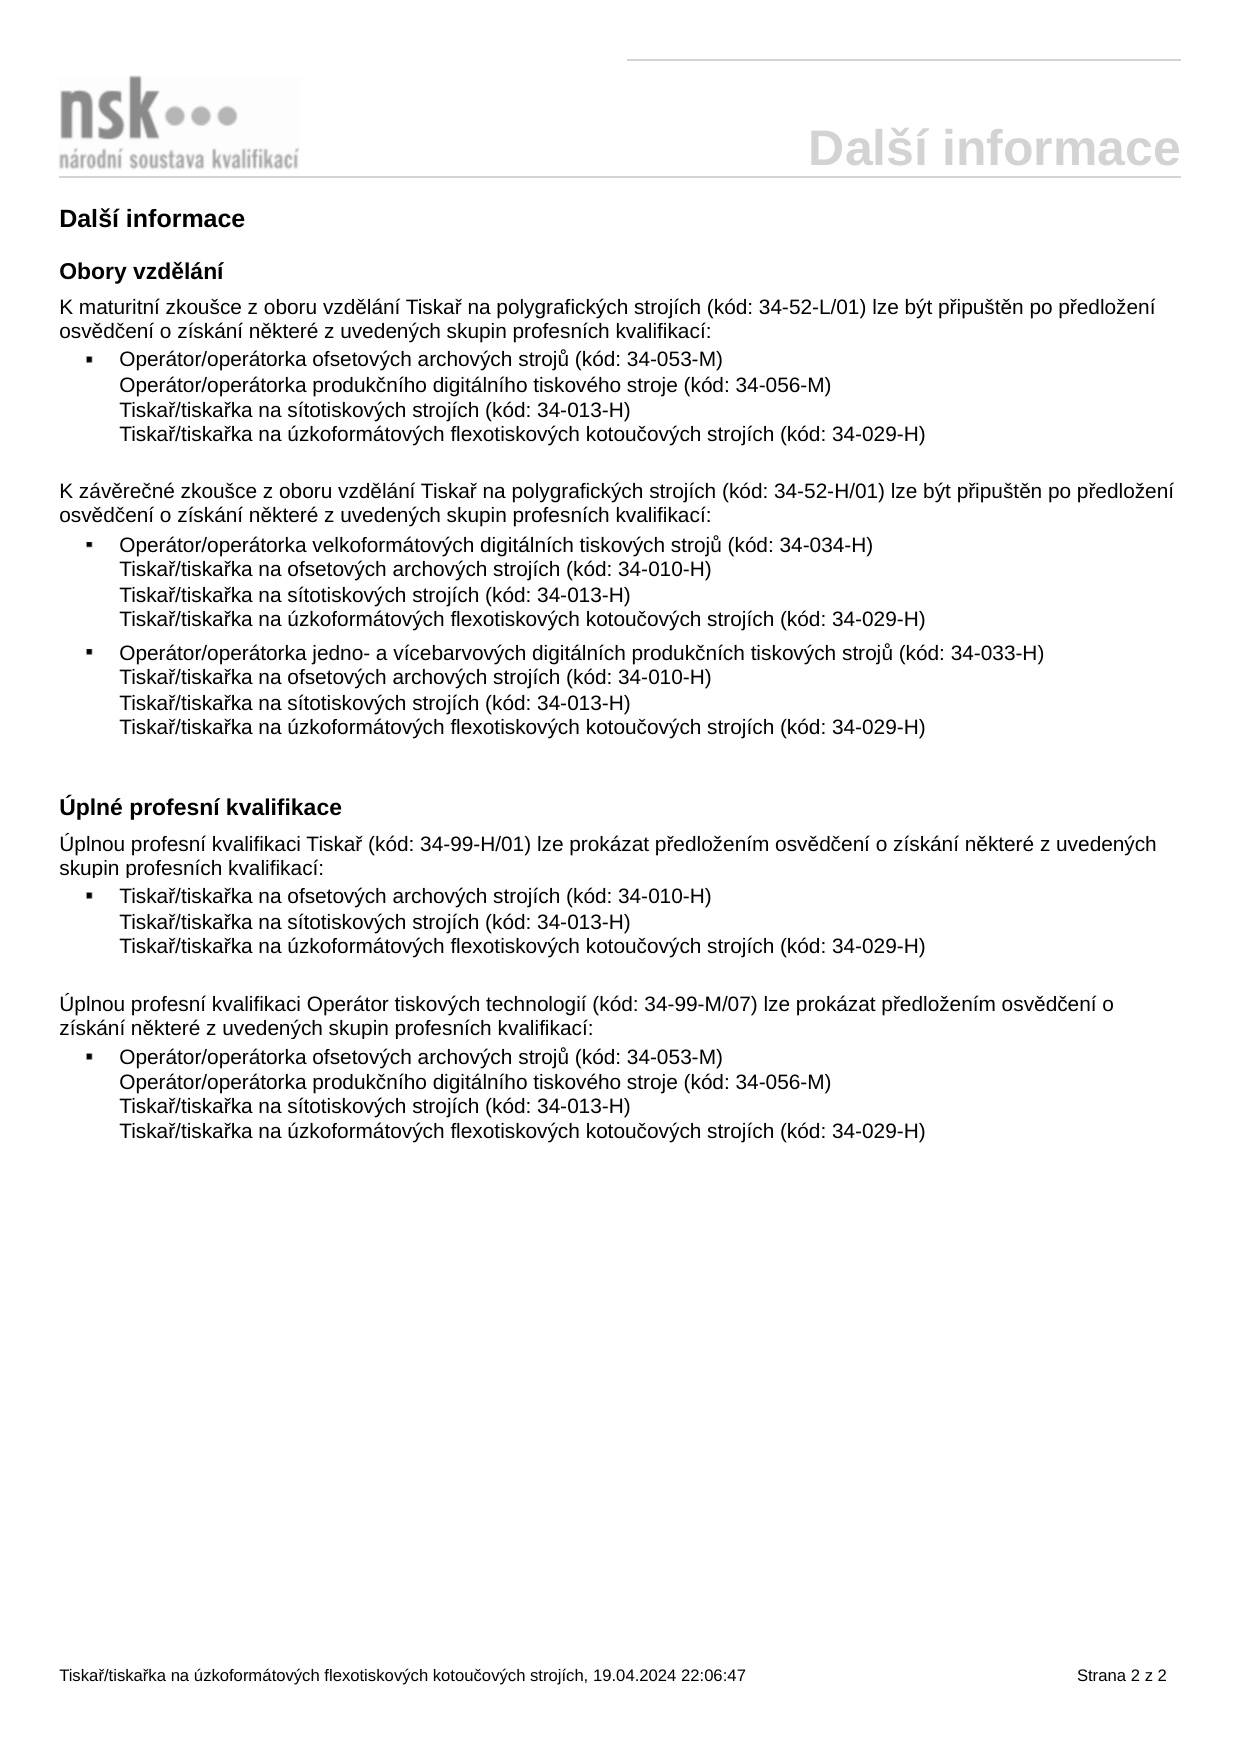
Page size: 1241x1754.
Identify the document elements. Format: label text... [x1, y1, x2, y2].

table_cell [119, 1039, 482, 1044]
table_cell [482, 740, 619, 773]
table_cell [59, 1070, 119, 1094]
table_cell [482, 1418, 619, 1658]
table_cell [59, 773, 119, 783]
table_cell Operátor/operátorka jedno- a vícebarvových digitálních produkčních tiskových strojů (kód: 34-033-H) [119, 641, 1181, 665]
table_cell [619, 194, 627, 200]
table_cell [119, 959, 482, 992]
table_cell [59, 632, 119, 641]
table_cell [59, 1418, 119, 1658]
picture [59, 1044, 119, 1069]
table_cell [59, 422, 119, 448]
picture [59, 884, 119, 908]
table_cell Tiskař/tiskařka na úzkoformátových flexotiskových kotoučových strojích (kód: 34-029-H) [119, 422, 1181, 448]
table_cell [482, 1143, 619, 1176]
table_cell [59, 583, 119, 607]
table_cell [627, 194, 861, 200]
table_cell [59, 343, 119, 347]
table_cell [861, 1176, 1167, 1418]
table_cell [861, 448, 1167, 479]
table_cell Úplné profesní kvalifikace [59, 784, 1181, 832]
picture [58, 59, 620, 171]
table_cell [59, 1094, 119, 1119]
table_cell [619, 1176, 627, 1418]
table_cell Tiskař/tiskařka na sítotiskových strojích (kód: 34-013-H) [119, 398, 1181, 422]
table_cell [861, 194, 1167, 200]
table_cell [482, 171, 619, 176]
table_cell Úplnou profesní kvalifikaci Tiskař (kód: 34-99-H/01) lze prokázat předložením osvědčení o získání některé z uvedených skupin profesních kvalifikací: [59, 832, 1181, 878]
table_cell [59, 448, 119, 479]
table_cell [619, 1039, 627, 1044]
table_cell [861, 236, 1167, 248]
table_cell [1167, 527, 1181, 533]
table_cell [59, 373, 119, 398]
table_cell [1167, 959, 1181, 992]
table_cell [1167, 1176, 1181, 1418]
table_cell Tiskař/tiskařka na úzkoformátových flexotiskových kotoučových strojích (kód: 34-029-H) [119, 607, 1181, 632]
table_cell [59, 1119, 119, 1143]
table_cell [119, 194, 482, 200]
table_cell [627, 740, 861, 773]
table_cell [627, 1418, 861, 1658]
table_cell [627, 448, 861, 479]
table_cell [59, 1143, 119, 1176]
table_cell [59, 715, 119, 740]
table_cell Další informace [59, 200, 1181, 236]
table_cell Operátor/operátorka produkčního digitálního tiskového stroje (kód: 34-056-M) [119, 373, 1181, 398]
table_cell Tiskař/tiskařka na sítotiskových strojích (kód: 34-013-H) [119, 583, 1181, 607]
table_cell [627, 343, 861, 347]
table_cell [59, 1039, 119, 1044]
table_cell [59, 740, 119, 773]
table_cell [619, 236, 627, 248]
table_cell Úplnou profesní kvalifikaci Operátor tiskových technologií (kód: 34-99-M/07) lze prokázat předložením osvědčení o získání některé z uvedených skupin profesních kvalifikací: [59, 992, 1181, 1038]
table_cell [627, 632, 861, 641]
table_cell K závěrečné zkoušce z oboru vzdělání Tiskař na polygrafických strojích (kód: 34-52-H/01) lze být připuštěn po předložení osvědčení o získání některé z uvedených skupin profesních kvalifikací: [59, 479, 1181, 527]
table_cell [619, 959, 627, 992]
table_cell [627, 1176, 861, 1418]
table_cell [119, 773, 482, 783]
table_cell Obory vzdělání [59, 248, 1181, 295]
table_cell [59, 959, 119, 992]
table_cell [482, 343, 619, 347]
table_cell [482, 527, 619, 533]
table_cell [59, 878, 119, 884]
table_cell [482, 236, 619, 248]
table_cell [619, 773, 627, 783]
table_cell [59, 910, 119, 933]
table_cell [1167, 448, 1181, 479]
table_cell Tiskař/tiskařka na úzkoformátových flexotiskových kotoučových strojích (kód: 34-029-H) [119, 934, 1181, 959]
table_cell [482, 448, 619, 479]
table_cell [619, 878, 627, 884]
table_cell [619, 1418, 627, 1658]
table_cell [861, 773, 1167, 783]
table_cell [59, 236, 119, 248]
table_cell [482, 878, 619, 884]
table_cell [59, 178, 1181, 194]
table_cell Tiskař/tiskařka na ofsetových archových strojích (kód: 34-010-H) [119, 665, 1181, 691]
table_cell [119, 343, 482, 347]
table_cell Tiskař/tiskařka na úzkoformátových flexotiskových kotoučových strojích (kód: 34-029-H) [119, 1119, 1181, 1143]
table_cell [482, 773, 619, 783]
table_cell [482, 194, 619, 200]
table_cell Tiskař/tiskařka na úzkoformátových flexotiskových kotoučových strojích, 19.04.2024 22:06:47 [59, 1658, 861, 1694]
table_cell [861, 740, 1167, 773]
table_cell [861, 1143, 1167, 1176]
picture [59, 347, 119, 372]
table_cell [59, 607, 119, 632]
table_cell [1167, 1039, 1181, 1044]
table_cell [119, 740, 482, 773]
table_cell [1167, 632, 1181, 641]
table_cell [620, 59, 627, 170]
table_cell [59, 691, 119, 714]
table_cell [119, 448, 482, 479]
table_cell [59, 171, 119, 176]
table_cell [59, 194, 119, 200]
table_cell [1167, 343, 1181, 347]
table_cell [119, 632, 482, 641]
table_cell K maturitní zkoušce z oboru vzdělání Tiskař na polygrafických strojích (kód: 34-52-L/01) lze být připuštěn po předložení osvědčení o získání některé z uvedených skupin profesních kvalifikací: [59, 295, 1181, 343]
table_cell [861, 878, 1167, 884]
table_cell [482, 1039, 619, 1044]
table_cell [482, 1176, 619, 1418]
table_cell Tiskař/tiskařka na sítotiskových strojích (kód: 34-013-H) [119, 910, 1181, 933]
table_cell [119, 878, 482, 884]
table_cell [59, 527, 119, 533]
table_cell [619, 1143, 627, 1176]
table_cell [627, 878, 861, 884]
table_cell Operátor/operátorka ofsetových archových strojů (kód: 34-053-M) [119, 1045, 1181, 1070]
table_cell Tiskař/tiskařka na ofsetových archových strojích (kód: 34-010-H) [119, 884, 1181, 909]
table_cell [119, 527, 482, 533]
table_cell Operátor/operátorka produkčního digitálního tiskového stroje (kód: 34-056-M) [119, 1070, 1181, 1094]
table_cell [861, 1418, 1167, 1658]
table_cell [619, 740, 627, 773]
table_cell [627, 527, 861, 533]
table_cell [59, 665, 119, 691]
table_cell Tiskař/tiskařka na sítotiskových strojích (kód: 34-013-H) [119, 1094, 1181, 1119]
table_cell [861, 959, 1167, 992]
table_cell [119, 171, 482, 176]
table_cell Další informace [627, 61, 1181, 176]
table_cell [619, 170, 627, 176]
table_cell [1167, 1143, 1181, 1176]
table_cell [1167, 773, 1181, 783]
table_cell [861, 632, 1167, 641]
table_cell [1167, 1658, 1181, 1694]
table_cell [119, 1143, 482, 1176]
picture [59, 641, 119, 664]
table_cell [119, 236, 482, 248]
table_cell [482, 959, 619, 992]
table_cell [1167, 194, 1181, 200]
table_cell Operátor/operátorka velkoformátových digitálních tiskových strojů (kód: 34-034-H) [119, 533, 1181, 557]
table_cell [627, 959, 861, 992]
table_cell [627, 1039, 861, 1044]
table_cell [619, 448, 627, 479]
table_cell [861, 1039, 1167, 1044]
table_cell [627, 236, 861, 248]
picture [59, 533, 119, 556]
table_cell Tiskař/tiskařka na sítotiskových strojích (kód: 34-013-H) [119, 691, 1181, 714]
table_cell [59, 1176, 119, 1418]
table_cell [59, 398, 119, 422]
table_cell Tiskař/tiskařka na ofsetových archových strojích (kód: 34-010-H) [119, 557, 1181, 583]
table_cell [861, 527, 1167, 533]
table_cell [59, 934, 119, 959]
table_cell Strana 2 z 2 [861, 1658, 1167, 1694]
table_cell [1167, 236, 1181, 248]
table_cell [119, 1418, 482, 1658]
table_cell [1167, 1418, 1181, 1658]
table_cell [619, 632, 627, 641]
table_cell [482, 632, 619, 641]
table_cell [619, 527, 627, 533]
table_cell Tiskař/tiskařka na úzkoformátových flexotiskových kotoučových strojích (kód: 34-029-H) [119, 715, 1181, 740]
table_cell [1167, 740, 1181, 773]
table_cell [59, 557, 119, 583]
table_cell [627, 1143, 861, 1176]
table_cell [1167, 878, 1181, 884]
table_cell Operátor/operátorka ofsetových archových strojů (kód: 34-053-M) [119, 347, 1181, 373]
table_cell [627, 773, 861, 783]
table_cell [861, 343, 1167, 347]
table_cell [119, 1176, 482, 1418]
